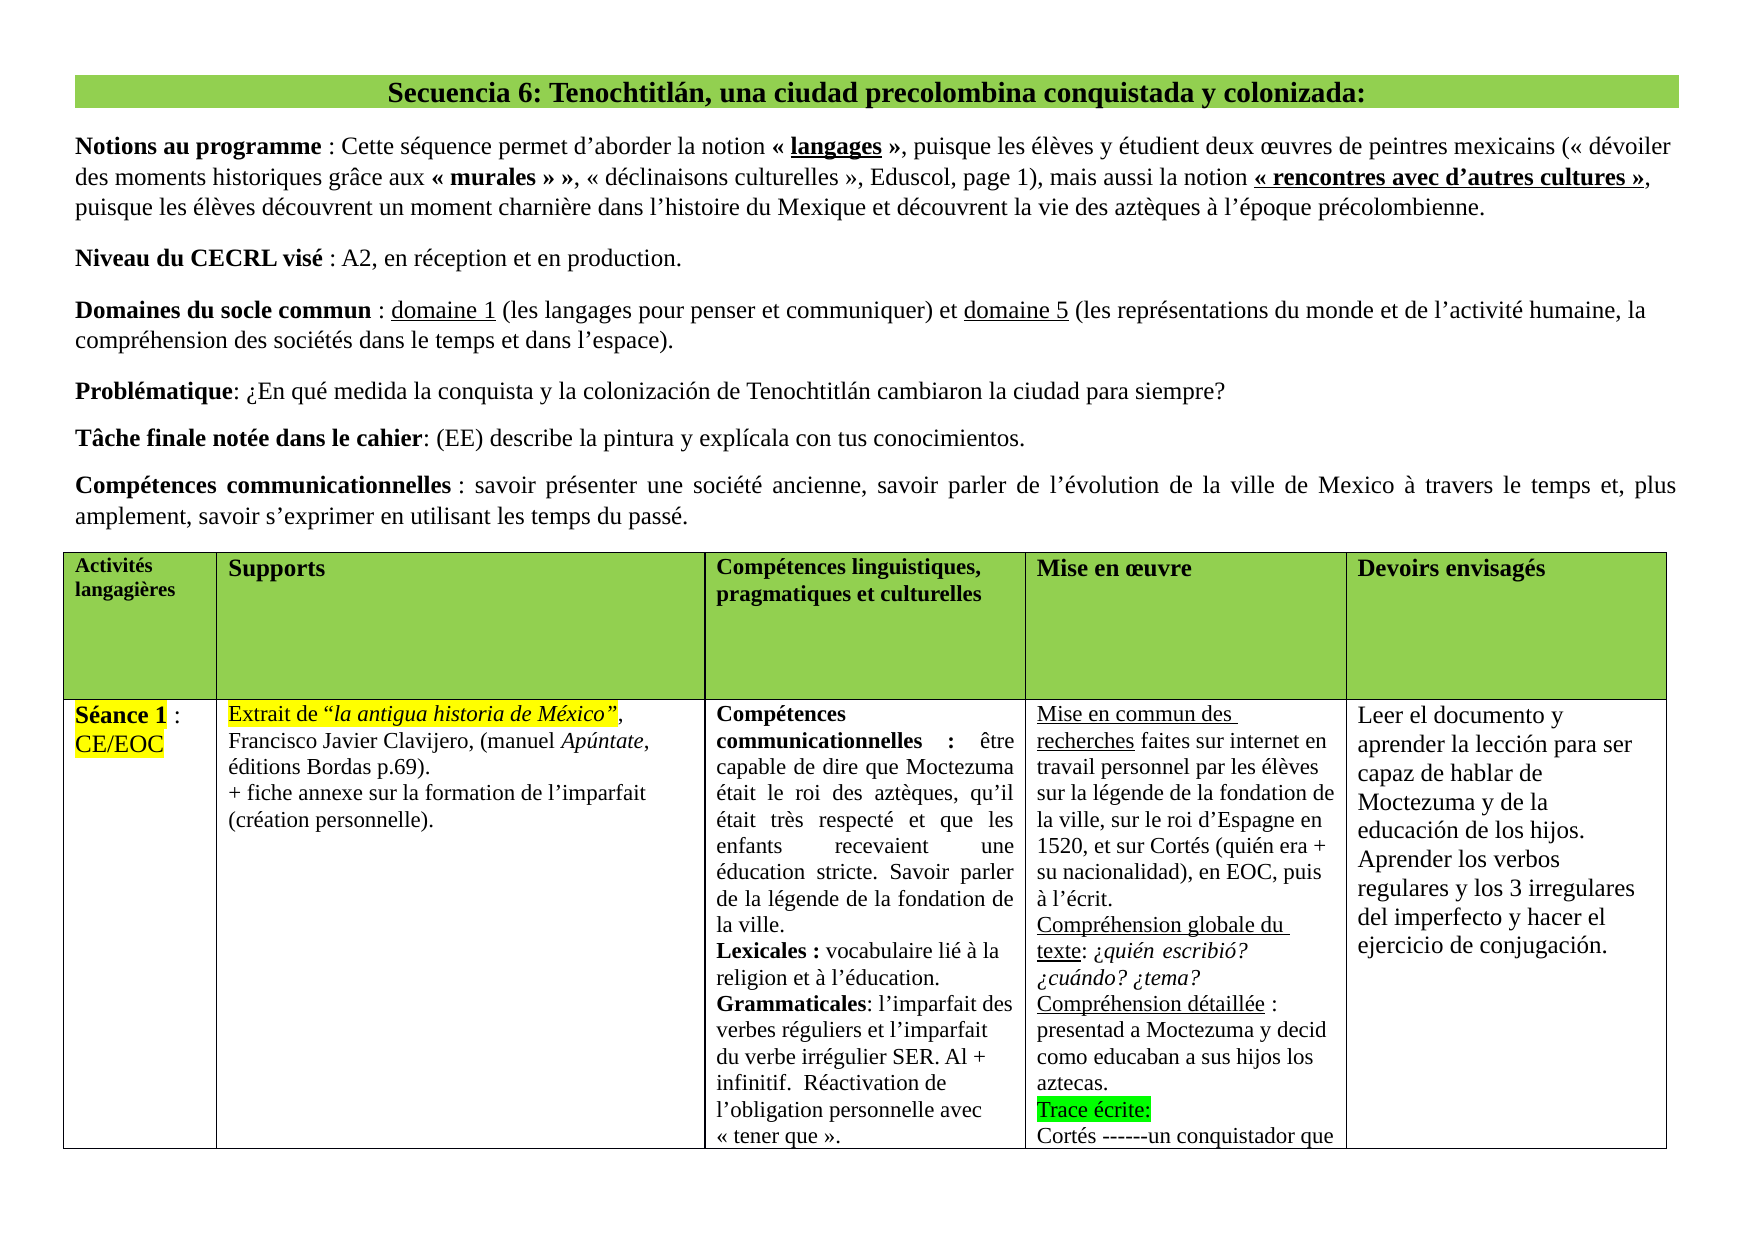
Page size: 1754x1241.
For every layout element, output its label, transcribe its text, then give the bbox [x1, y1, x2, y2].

text Problématique: ¿En qué medida la conquista y la colonización de Tenochtitlán cambiaron la ciudad para siempre? [75, 376, 1679, 405]
text Notions au programme : Cette séquence permet d’aborder la notion « langages », puisque les élèves y étudient deux œuvres de peintres mexicains (« dévoiler des moments historiques grâce aux « murales » », « déclinaisons culturelles », Eduscol, page 1), mais aussi la notion « rencontres avec d’autres cultures », puisque les élèves découvrent un moment charnière dans l’histoire du Mexique et découvrent la vie des aztèques à l’époque précolombienne. [75, 131, 1679, 221]
table_cell Leer el documento y aprender la lección para ser capaz de hablar de Moctezuma y de la educación de los hijos. Aprender los verbos regulares y los 3 irregulares del imperfecto y hacer el ejercicio de conjugación. [1347, 700, 1666, 1148]
text Tâche finale notée dans le cahier: (EE) describe la pintura y explícala con tus conocimientos. [75, 423, 1679, 452]
text Compétences communicationnelles : savoir présenter une société ancienne, savoir parler de l’évolution de la ville de Mexico à travers le temps et, plus amplement, savoir s’exprimer en utilisant les temps du passé. [75, 471, 1679, 530]
table_header Mise en œuvre [1026, 553, 1346, 699]
table_header Devoirs envisagés [1347, 553, 1666, 699]
table_cell Mise en commun des recherches faites sur internet en travail personnel par les élèves sur la légende de la fondation de la ville, sur le roi d’Espagne en 1520, et sur Cortés (quién era + su nacionalidad), en EOC, puis à l’écrit. Compréhension globale du texte: ¿quién escribió? ¿cuándo? ¿tema? Compréhension détaillée : presentad a Moctezuma y decid como educaban a sus hijos los aztecas. Trace écrite: Cortés ------un conquistador que [1026, 700, 1346, 1148]
table_header Activités langagières [64, 553, 216, 699]
table_header Compétences linguistiques, pragmatiques et culturelles [706, 553, 1025, 699]
text Domaines du socle commun : domaine 1 (les langages pour penser et communiquer) et domaine 5 (les représentations du monde et de l’activité humaine, la compréhension des sociétés dans le temps et dans l’espace). [75, 295, 1679, 354]
table_cell Compétences communicationnelles : être capable de dire que Moctezuma était le roi des aztèques, qu’il était très respecté et que les enfants recevaient une éducation stricte. Savoir parler de la légende de la fondation de la ville. Lexicales : vocabulaire lié à la religion et à l’éducation. Grammaticales: l’imparfait des verbes réguliers et l’imparfait du verbe irrégulier SER. Al + infinitif. Réactivation de l’obligation personnelle avec « tener que ». [706, 700, 1025, 1148]
text Niveau du CECRL visé : A2, en réception et en production. [75, 243, 1679, 272]
table_cell Extrait de “la antigua historia de México”, Francisco Javier Clavijero, (manuel Apúntate, éditions Bordas p.69). + fiche annexe sur la formation de l’imparfait (création personnelle). [217, 700, 704, 1148]
text Secuencia 6: Tenochtitlán, una ciudad precolombina conquistada y colonizada: [75, 75, 1679, 108]
table_header Supports [217, 553, 704, 699]
table_cell Séance 1 : CE/EOC [64, 700, 216, 1148]
